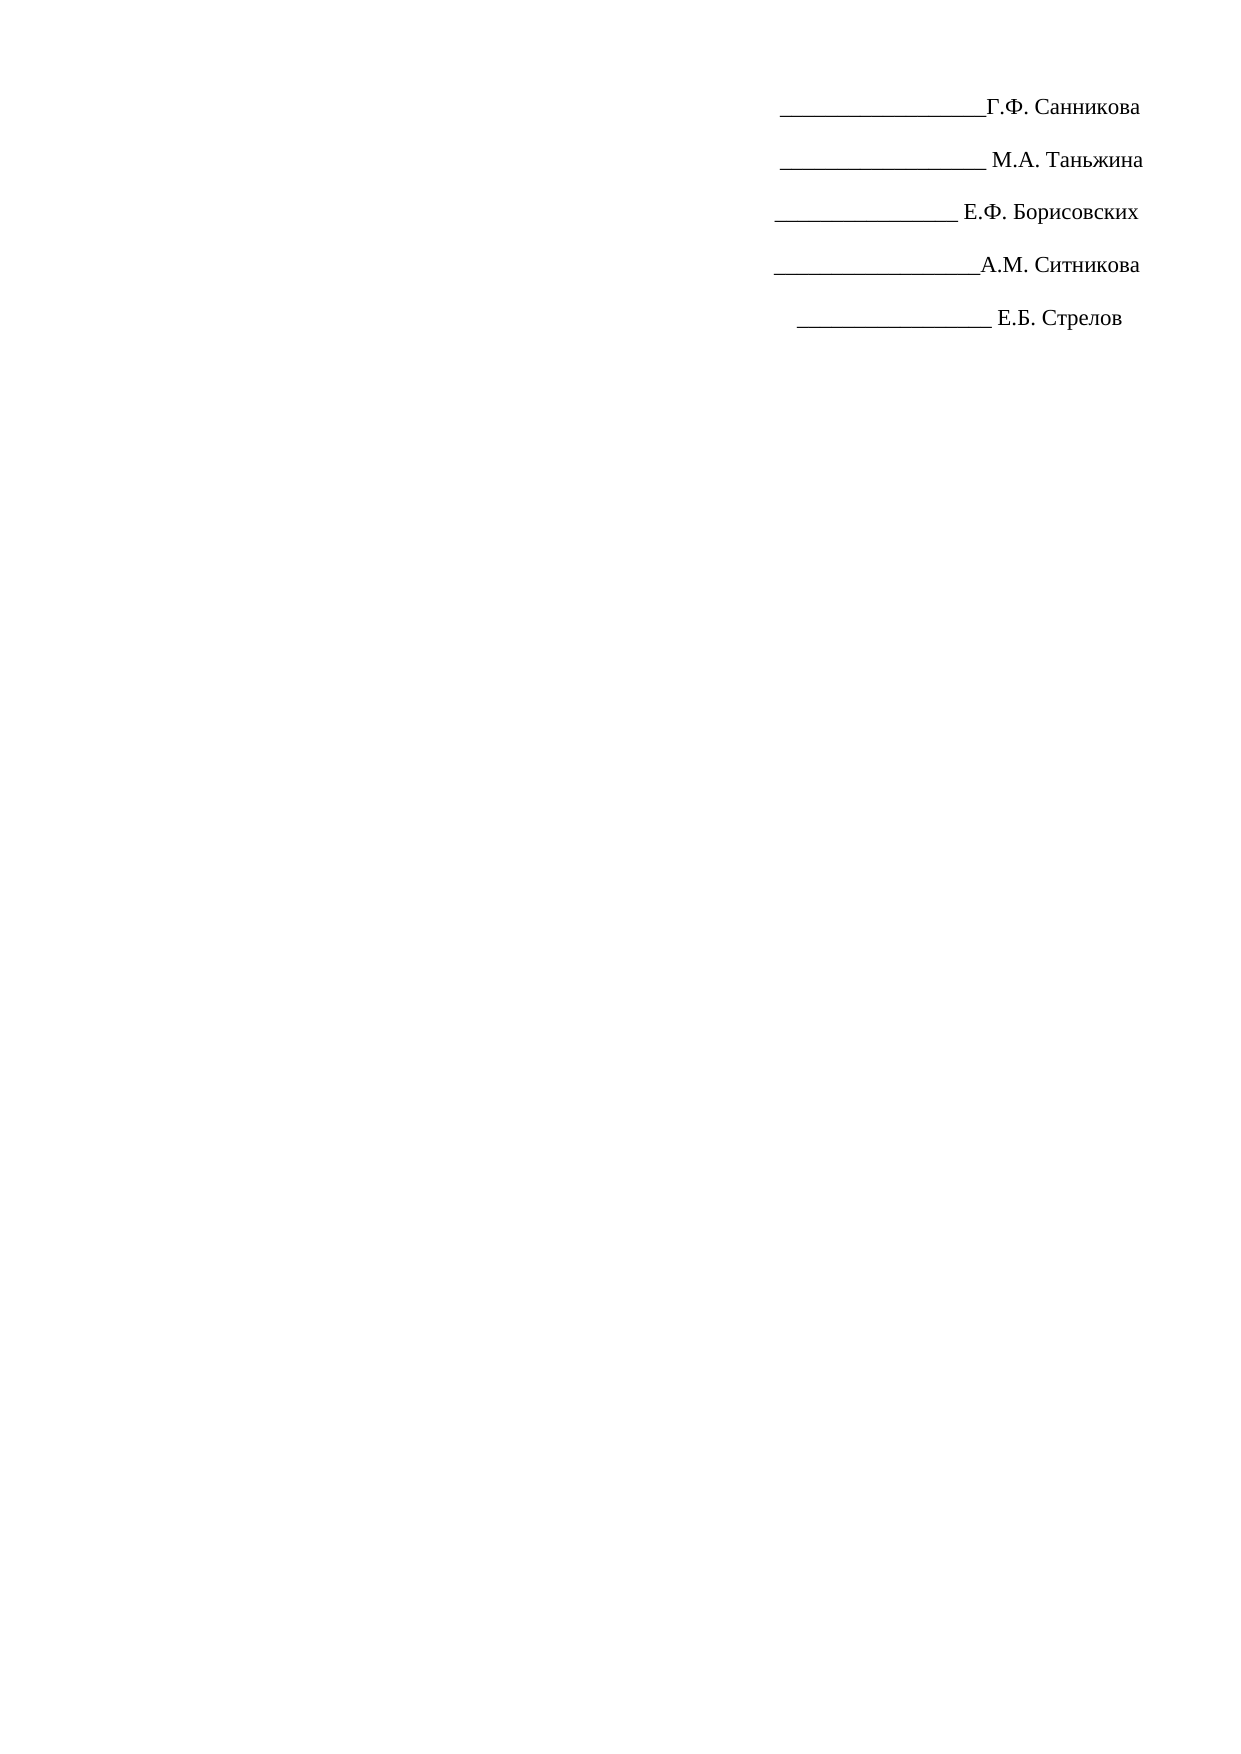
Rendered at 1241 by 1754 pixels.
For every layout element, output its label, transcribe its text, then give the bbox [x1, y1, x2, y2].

text __________________Г.Ф. Санникова [133, 93, 1144, 119]
text __________________ М.А. Таньжина [133, 146, 1144, 172]
text _________________ Е.Б. Стрелов [133, 304, 1144, 330]
text __________________А.М. Ситникова [133, 251, 1144, 277]
text ________________ Е.Ф. Борисовских [133, 198, 1144, 225]
